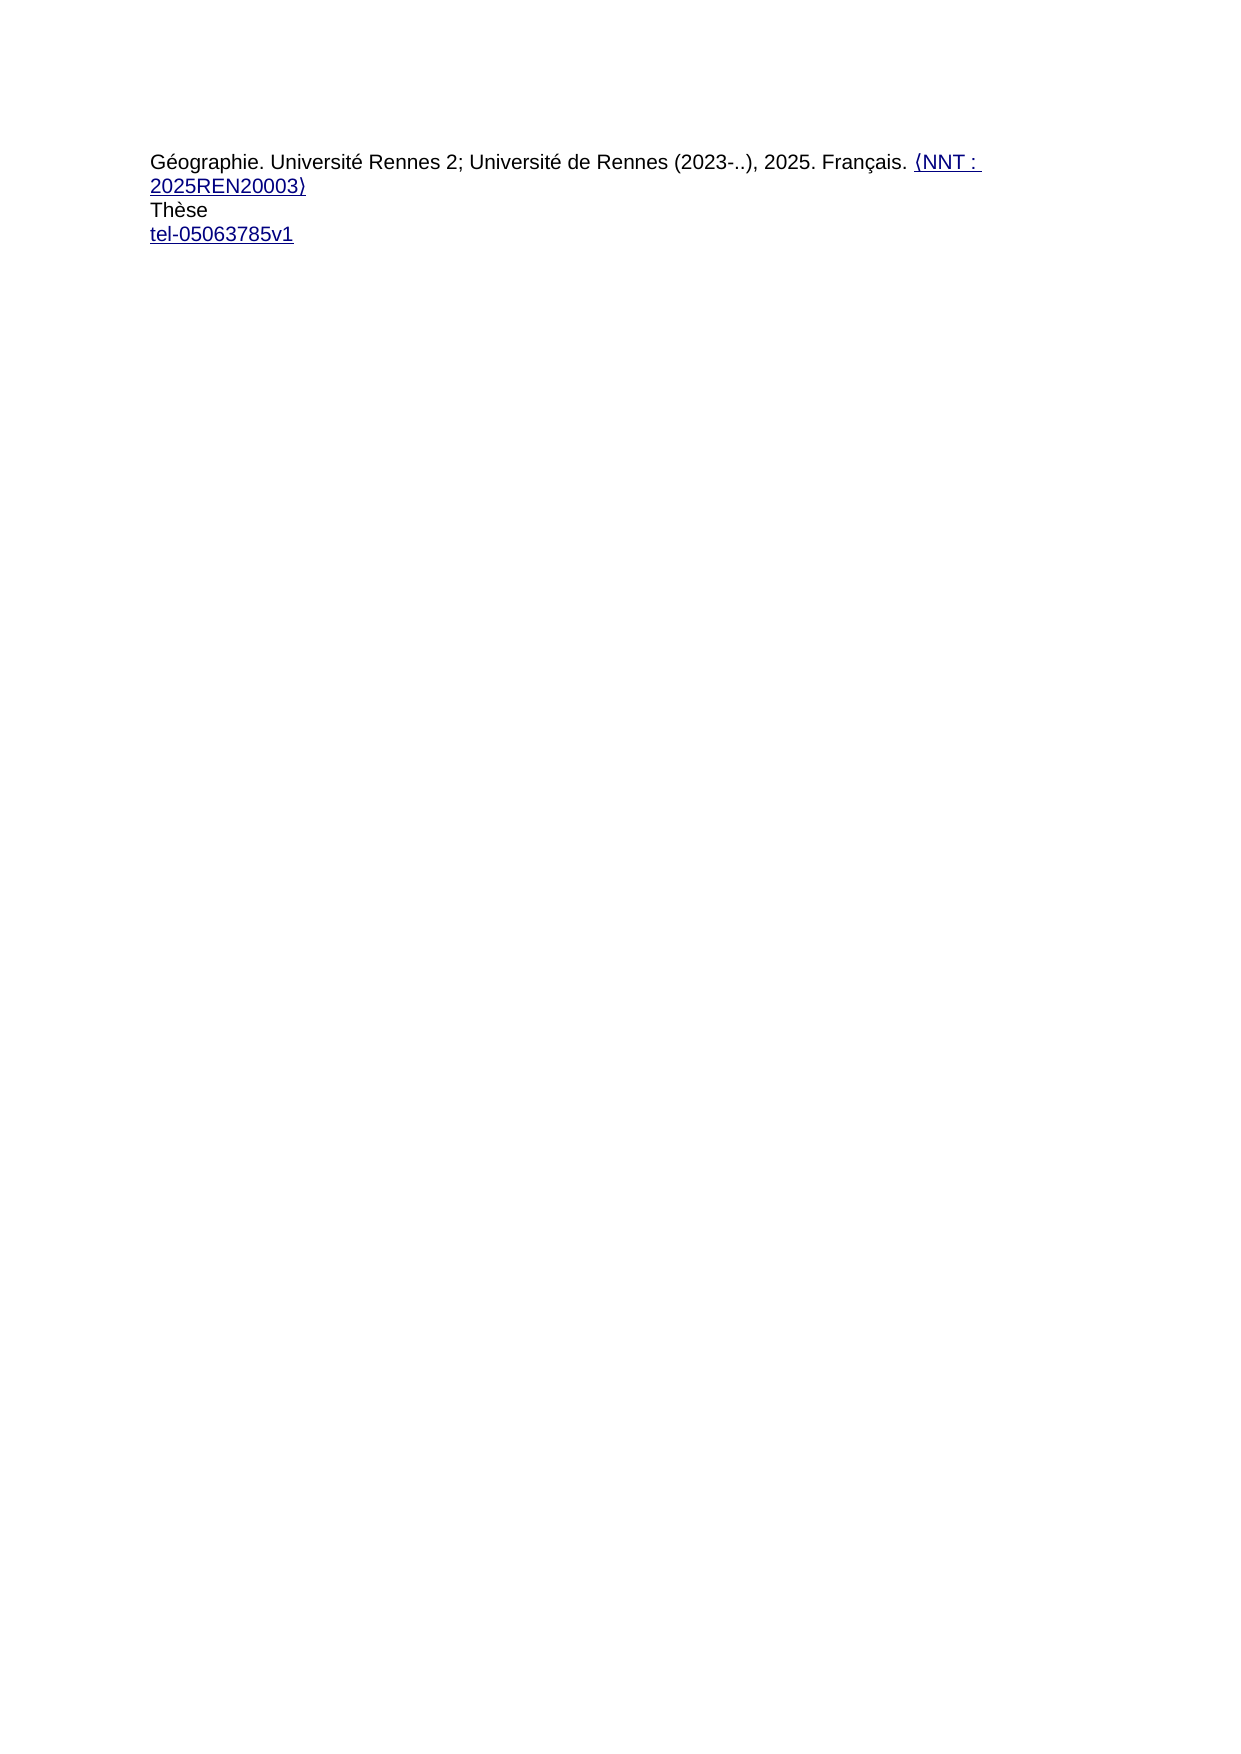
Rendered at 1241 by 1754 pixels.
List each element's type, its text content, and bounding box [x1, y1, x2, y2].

table_header Géographie. Université Rennes 2; Université de Rennes (2023-..), 2025. Français. ⟨NNT : 2025REN20003⟩ Thèse tel-05063785v1 [150, 150, 1090, 246]
